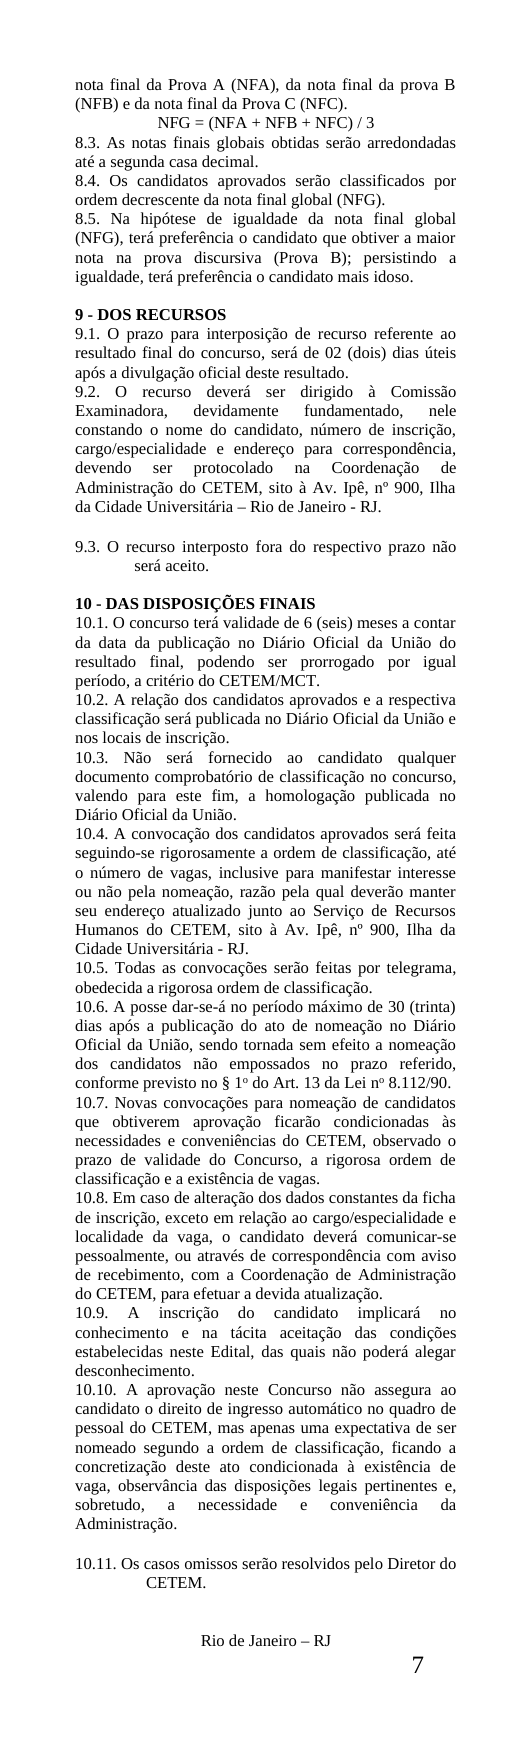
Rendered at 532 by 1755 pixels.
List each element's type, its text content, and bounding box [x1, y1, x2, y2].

text 10.10. A aprovação neste Concurso não assegura ao candidato o direito de ingresso automático no quadro de pessoal do CETEM, mas apenas uma expectativa de ser nomeado segundo a ordem de classificação, ficando a concretização deste ato condicionada à existência de vaga, observância das disposições legais pertinentes e, sobretudo, a necessidade e conveniência da Administração. [75, 1380, 457, 1533]
text 10.1. O concurso terá validade de 6 (seis) meses a contar da data da publicação no Diário Oficial da União do resultado final, podendo ser prorrogado por igual período, a critério do CETEM/MCT. [75, 613, 457, 690]
text nota final da Prova A (NFA), da nota final da prova B (NFB) e da nota final da Prova C (NFC). [75, 75, 457, 113]
text Rio de Janeiro – RJ [75, 1631, 457, 1650]
text 10.2. A relação dos candidatos aprovados e a respectiva classificação será publicada no Diário Oficial da União e nos locais de inscrição. [75, 690, 457, 747]
text 8.4. Os candidatos aprovados serão classificados por ordem decrescente da nota final global (NFG). [75, 171, 457, 209]
text 9 - DOS RECURSOS [75, 305, 457, 324]
text 8.3. As notas finais globais obtidas serão arredondadas até a segunda casa decimal. [75, 132, 457, 171]
text 10.9. A inscrição do candidato implicará no conhecimento e na tácita aceitação das condições estabelecidas neste Edital, das quais não poderá alegar desconhecimento. [75, 1303, 457, 1380]
text 10 - DAS DISPOSIÇÕES FINAIS [75, 594, 457, 613]
text 10.7. Novas convocações para nomeação de candidatos que obtiverem aprovação ficarão condicionadas às necessidades e conveniências do CETEM, observado o prazo de validade do Concurso, a rigorosa ordem de classificação e a existência de vagas. [75, 1092, 457, 1188]
text 10.6. A posse dar-se-á no período máximo de 30 (trinta) dias após a publicação do ato de nomeação no Diário Oficial da União, sendo tornada sem efeito a nomeação dos candidatos não empossados no prazo referido, conforme previsto no § 1o do Art. 13 da Lei no 8.112/90. [75, 997, 457, 1092]
text NFG = (NFA + NFB + NFC) / 3 [75, 113, 457, 132]
text 10.3. Não será fornecido ao candidato qualquer documento comprobatório de classificação no concurso, valendo para este fim, a homologação publicada no Diário Oficial da União. [75, 747, 457, 824]
text 9.3. O recurso interposto fora do respectivo prazo não será aceito. [75, 537, 457, 575]
text 10.11. Os casos omissos serão resolvidos pelo Diretor do CETEM. [75, 1554, 457, 1592]
text 10.8. Em caso de alteração dos dados constantes da ficha de inscrição, exceto em relação ao cargo/especialidade e localidade da vaga, o candidato deverá comunicar-se pessoalmente, ou através de correspondência com aviso de recebimento, com a Coordenação de Administração do CETEM, para efetuar a devida atualização. [75, 1188, 457, 1303]
text 10.4. A convocação dos candidatos aprovados será feita seguindo-se rigorosamente a ordem de classificação, até o número de vagas, inclusive para manifestar interesse ou não pela nomeação, razão pela qual deverão manter seu endereço atualizado junto ao Serviço de Recursos Humanos do CETEM, sito à Av. Ipê, nº 900, Ilha da Cidade Universitária - RJ. [75, 824, 457, 958]
text 9.2. O recurso deverá ser dirigido à Comissão Examinadora, devidamente fundamentado, nele constando o nome do candidato, número de inscrição, cargo/especialidade e endereço para correspondência, devendo ser protocolado na Coordenação de Administração do CETEM, sito à Av. Ipê, nº 900, Ilha da Cidade Universitária – Rio de Janeiro - RJ. [75, 382, 457, 516]
text 10.5. Todas as convocações serão feitas por telegrama, obedecida a rigorosa ordem de classificação. [75, 958, 457, 997]
text 8.5. Na hipótese de igualdade da nota final global (NFG), terá preferência o candidato que obtiver a maior nota na prova discursiva (Prova B); persistindo a igualdade, terá preferência o candidato mais idoso. [75, 209, 457, 286]
text 9.1. O prazo para interposição de recurso referente ao resultado final do concurso, será de 02 (dois) dias úteis após a divulgação oficial deste resultado. [75, 324, 457, 382]
